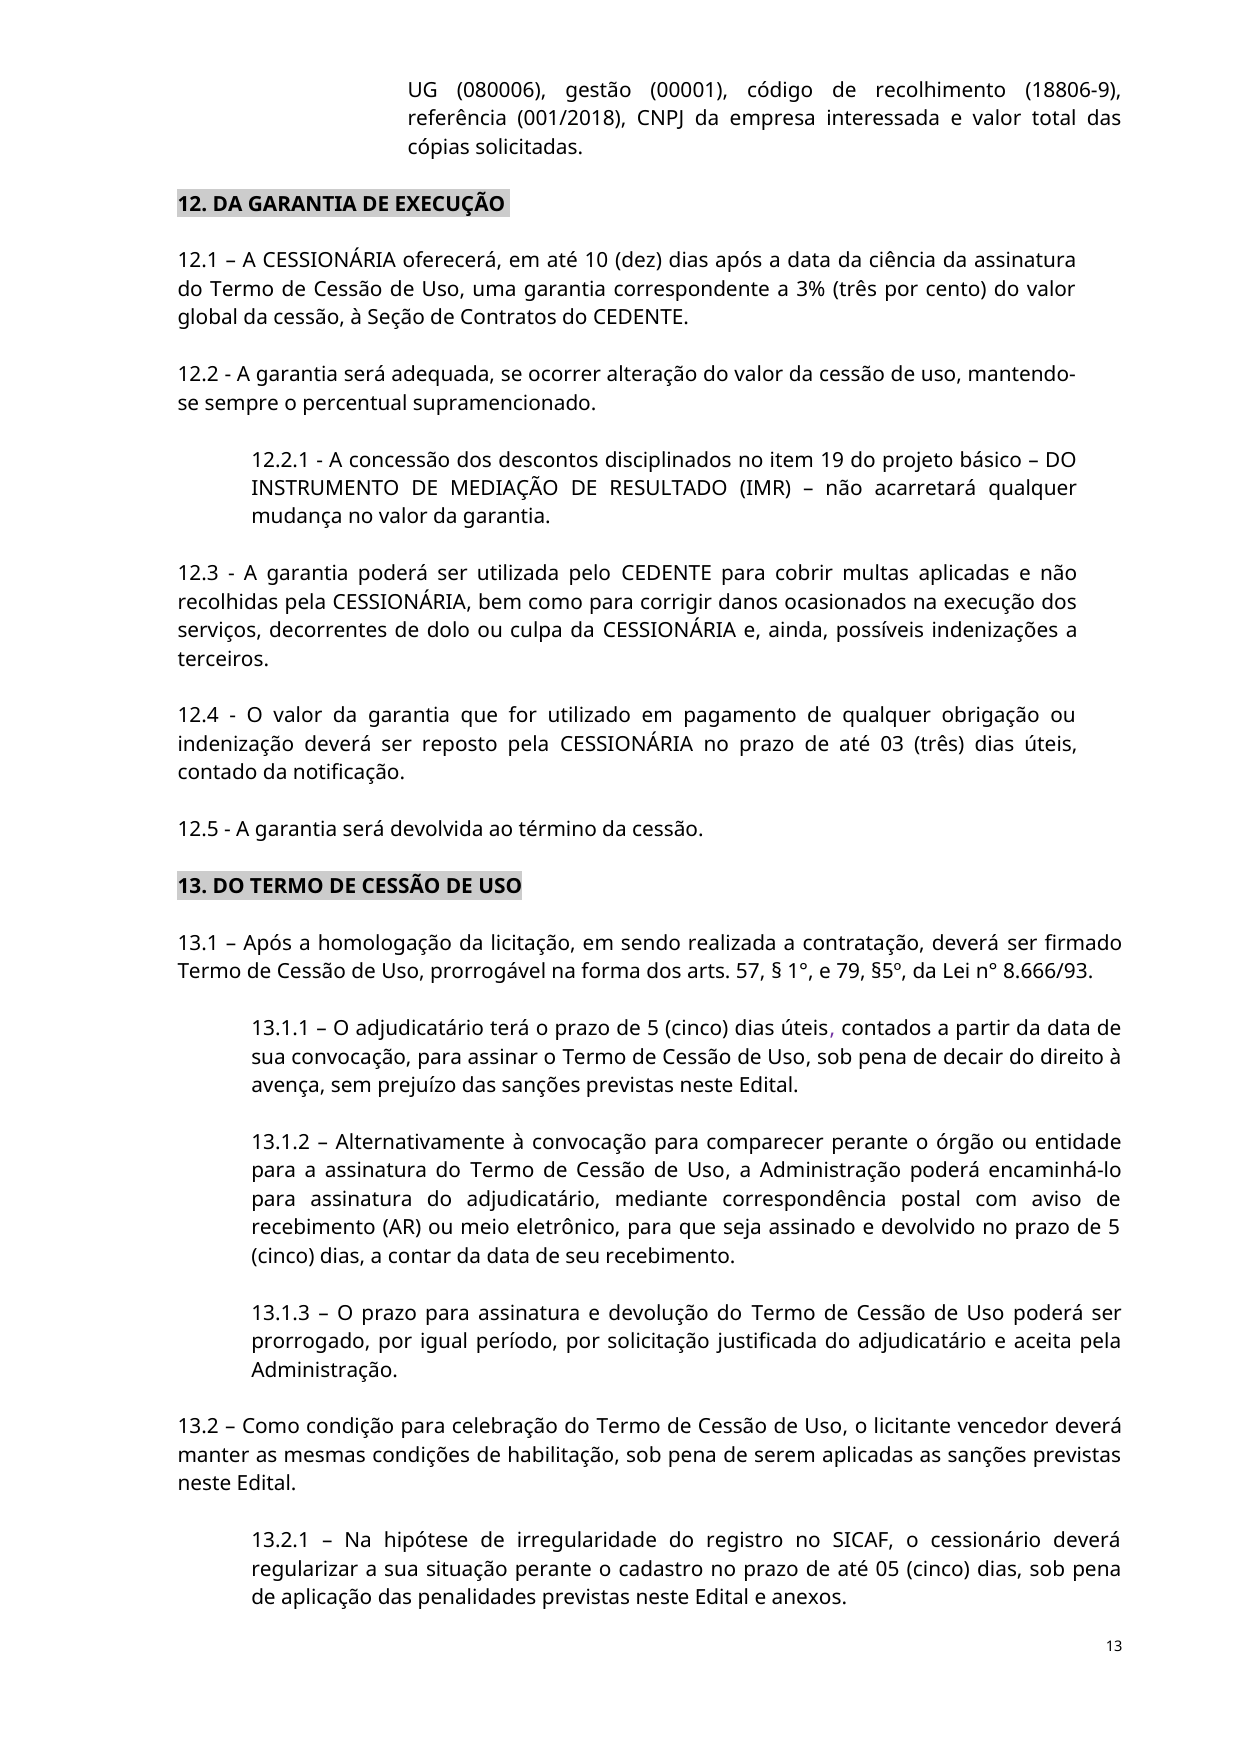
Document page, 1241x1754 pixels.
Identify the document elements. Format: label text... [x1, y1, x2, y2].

text 12.2 - A garantia será adequada, se ocorrer alteração do valor da cessão de uso, mantendo-se sempre o percentual supramencionado. [177, 359, 1078, 416]
text 12. DA GARANTIA DE EXECUÇÃO [177, 189, 1122, 217]
text 12.3 - A garantia poderá ser utilizada pelo CEDENTE para cobrir multas aplicadas e não recolhidas pela CESSIONÁRIA, bem como para corrigir danos ocasionados na execução dos serviços, decorrentes de dolo ou culpa da CESSIONÁRIA e, ainda, possíveis indenizações a terceiros. [177, 558, 1078, 672]
text 13.2 – Como condição para celebração do Termo de Cessão de Uso, o licitante vencedor deverá manter as mesmas condições de habilitação, sob pena de serem aplicadas as sanções previstas neste Edital. [177, 1412, 1122, 1497]
text 13. DO TERMO DE CESSÃO DE USO [177, 871, 1122, 900]
text 12.5 - A garantia será devolvida ao término da cessão. [177, 814, 1078, 843]
text 13.1.3 – O prazo para assinatura e devolução do Termo de Cessão de Uso poderá ser prorrogado, por igual período, por solicitação justificada do adjudicatário e aceita pela Administração. [251, 1298, 1122, 1383]
text 12.2.1 - A concessão dos descontos disciplinados no item 19 do projeto básico – DO INSTRUMENTO DE MEDIAÇÃO DE RESULTADO (IMR) – não acarretará qualquer mudança no valor da garantia. [251, 445, 1078, 530]
text 13.2.1 – Na hipótese de irregularidade do registro no SICAF, o cessionário deverá regularizar a sua situação perante o cadastro no prazo de até 05 (cinco) dias, sob pena de aplicação das penalidades previstas neste Edital e anexos. [251, 1525, 1122, 1611]
text 13.1.1 – O adjudicatário terá o prazo de 5 (cinco) dias úteis, contados a partir da data de sua convocação, para assinar o Termo de Cessão de Uso, sob pena de decair do direito à avença, sem prejuízo das sanções previstas neste Edital. [251, 1013, 1122, 1099]
text 13.1.2 – Alternativamente à convocação para comparecer perante o órgão ou entidade para a assinatura do Termo de Cessão de Uso, a Administração poderá encaminhá-lo para assinatura do adjudicatário, mediante correspondência postal com aviso de recebimento (AR) ou meio eletrônico, para que seja assinado e devolvido no prazo de 5 (cinco) dias, a contar da data de seu recebimento. [251, 1127, 1122, 1269]
text 12.4 - O valor da garantia que for utilizado em pagamento de qualquer obrigação ou indenização deverá ser reposto pela CESSIONÁRIA no prazo de até 03 (três) dias úteis, contado da notificação. [177, 701, 1078, 786]
text UG (080006), gestão (00001), código de recolhimento (18806-9), referência (001/2018), CNPJ da empresa interessada e valor total das cópias solicitadas. [407, 75, 1122, 160]
text 13.1 – Após a homologação da licitação, em sendo realizada a contratação, deverá ser firmado Termo de Cessão de Uso, prorrogável na forma dos arts. 57, § 1°, e 79, §5º, da Lei n° 8.666/93. [177, 928, 1122, 985]
text 12.1 – A CESSIONÁRIA oferecerá, em até 10 (dez) dias após a data da ciência da assinatura do Termo de Cessão de Uso, uma garantia correspondente a 3% (três por cento) do valor global da cessão, à Seção de Contratos do CEDENTE. [177, 246, 1078, 331]
